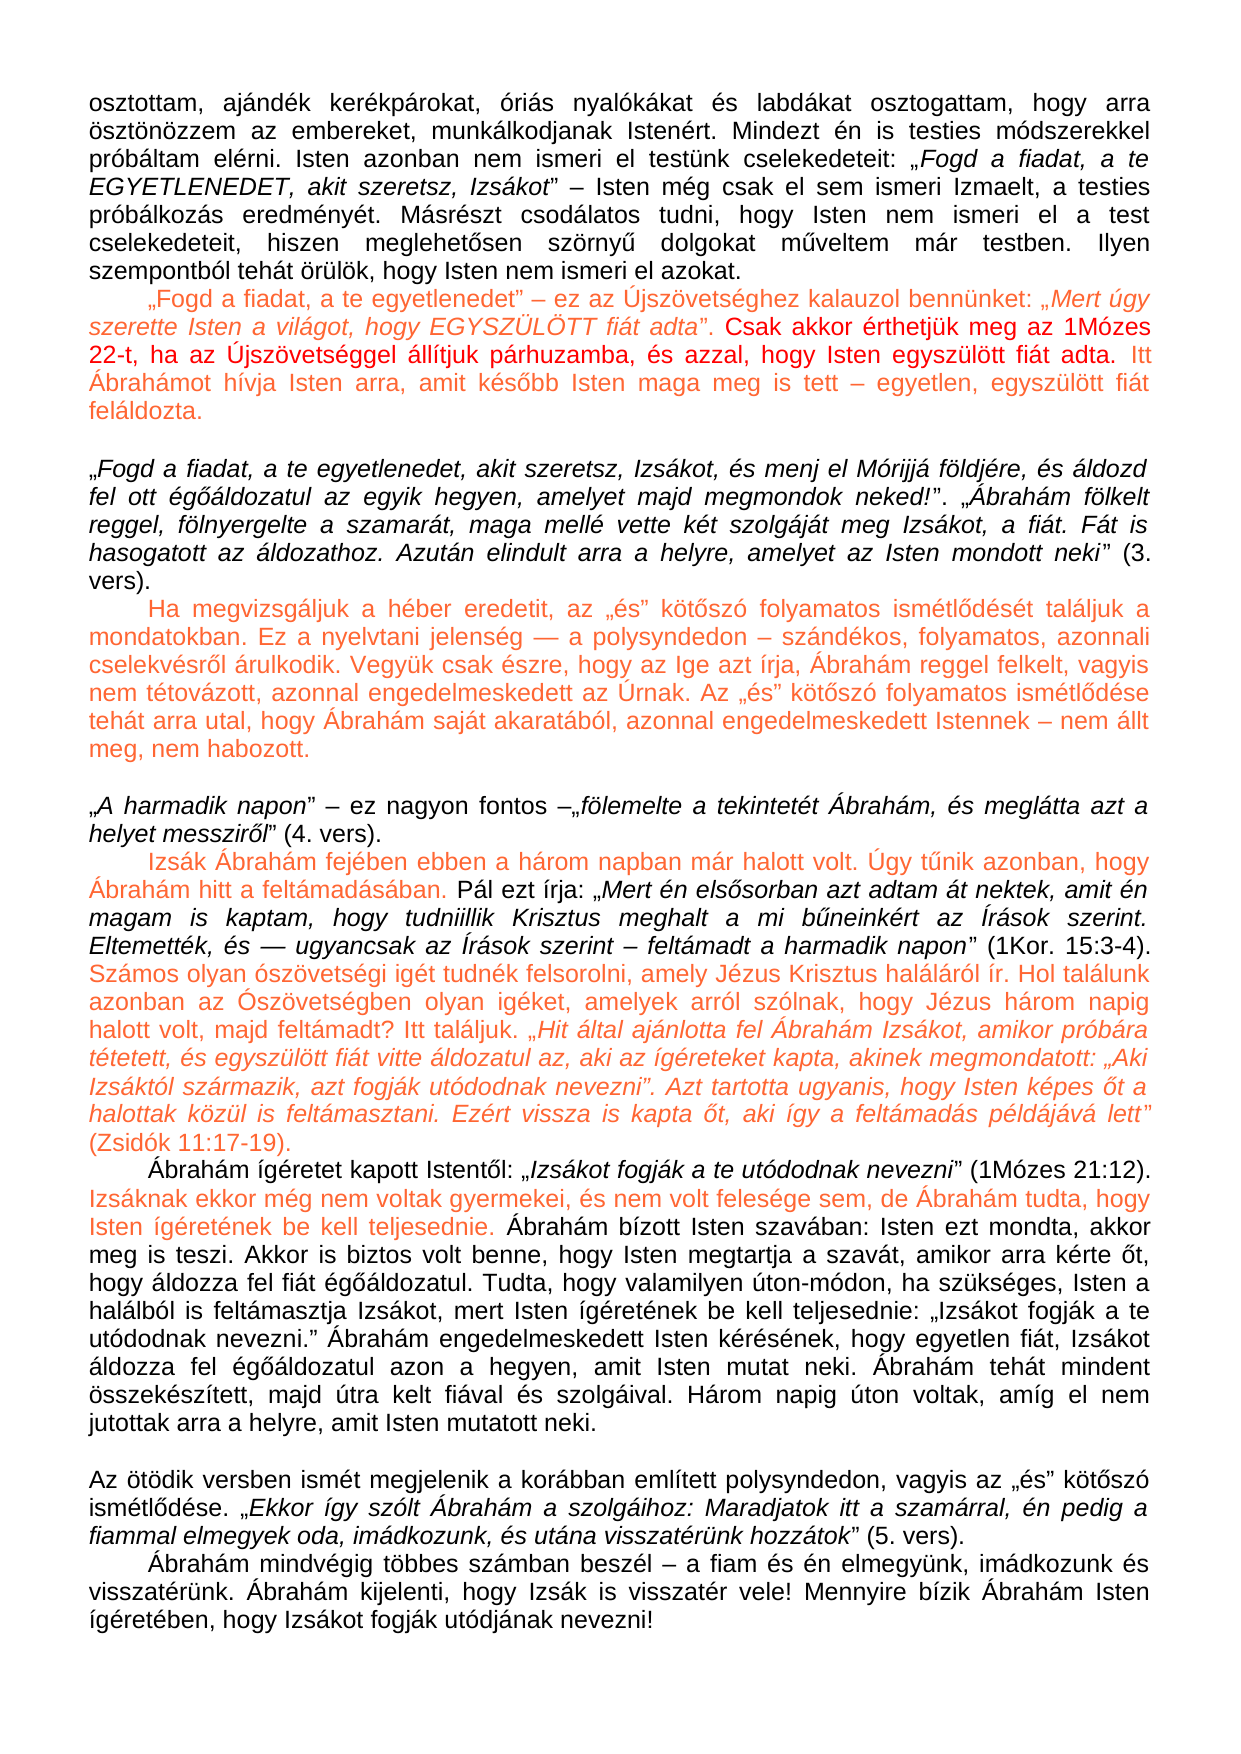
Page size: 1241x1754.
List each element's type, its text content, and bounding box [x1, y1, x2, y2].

text Ábrahám ígéretet kapott Istentől: „Izsákot fogják a te utódodnak nevezni” (1Mózes 21:12). Izsáknak ekkor még nem voltak gyermekei, és nem volt felesége sem, de Ábrahám tudta, hogy Isten ígéretének be kell teljesednie. Ábrahám bízott Isten szavában: Isten ezt mondta, akkor meg is teszi. Akkor is biztos volt benne, hogy Isten megtartja a szavát, amikor arra kérte őt, hogy áldozza fel fiát égőáldozatul. Tudta, hogy valamilyen úton-módon, ha szükséges, Isten a halálból is feltámasztja Izsákot, mert Isten ígéretének be kell teljesednie: „Izsákot fogják a te utódodnak nevezni.” Ábrahám engedelmeskedett Isten kérésének, hogy egyetlen fiát, Izsákot áldozza fel égőáldozatul azon a hegyen, amit Isten mutat neki. Ábrahám tehát mindent összekészített, majd útra kelt fiával és szolgáival. Három napig úton voltak, amíg el nem jutottak arra a helyre, amit Isten mutatott neki. [88, 1156, 1152, 1436]
text „Fogd a fiadat, a te egyetlenedet, akit szeretsz, Izsákot, és menj el Mórijjá földjére, és áldozd fel ott égőáldozatul az egyik hegyen, amelyet majd megmondok neked!”. „Ábrahám fölkelt reggel, fölnyergelte a szamarát, maga mellé vette két szolgáját meg Izsákot, a fiát. Fát is hasogatott az áldozathoz. Azután elindult arra a helyre, amelyet az Isten mondott neki” (3. vers). [88, 454, 1152, 594]
text osztottam, ajándék kerékpárokat, óriás nyalókákat és labdákat osztogattam, hogy arra ösztönözzem az embereket, munkálkodjanak Istenért. Mindezt én is testies módszerekkel próbáltam elérni. Isten azonban nem ismeri el testünk cselekedeteit: „Fogd a fiadat, a te EGYETLENEDET, akit szeretsz, Izsákot” – Isten még csak el sem ismeri Izmaelt, a testies próbálkozás eredményét. Másrészt csodálatos tudni, hogy Isten nem ismeri el a test cselekedeteit, hiszen meglehetősen szörnyű dolgokat műveltem már testben. Ilyen szempontból tehát örülök, hogy Isten nem ismeri el azokat. [88, 88, 1152, 285]
text „Fogd a fiadat, a te egyetlenedet” – ez az Újszövetséghez kalauzol bennünket: „Mert úgy szerette Isten a világot, hogy EGYSZÜLÖTT fiát adta”. Csak akkor érthetjük meg az 1Mózes 22‑t, ha az Újszövetséggel állítjuk párhuzamba, és azzal, hogy Isten egyszülött fiát adta. Itt Ábrahámot hívja Isten arra, amit később Isten maga meg is tett – egyetlen, egyszülött fiát feláldozta. [88, 285, 1152, 425]
text Ha megvizsgáljuk a héber eredetit, az „és” kötőszó folyamatos ismétlődését találjuk a mondatokban. Ez a nyelvtani jelenség ― a polysyndedon – szándékos, folyamatos, azonnali cselekvésről árulkodik. Vegyük csak észre, hogy az Ige azt írja, Ábrahám reggel felkelt, vagyis nem tétovázott, azonnal engedelmeskedett az Úrnak. Az „és” kötőszó folyamatos ismétlődése tehát arra utal, hogy Ábrahám saját akaratából, azonnal engedelmeskedett Istennek – nem állt meg, nem habozott. [88, 594, 1152, 762]
text „A harmadik napon” – ez nagyon fontos –„fölemelte a tekintetét Ábrahám, és meglátta azt a helyet messziről” (4. vers). [88, 792, 1152, 848]
text Az ötödik versben ismét megjelenik a korábban említett polysyndedon, vagyis az „és” kötőszó ismétlődése. „Ekkor így szólt Ábrahám a szolgáihoz: Maradjatok itt a szamárral, én pedig a fiammal elmegyek oda, imádkozunk, és utána visszatérünk hozzátok” (5. vers). [88, 1466, 1152, 1550]
text Ábrahám mindvégig többes számban beszél – a fiam és én elmegyünk, imádkozunk és visszatérünk. Ábrahám kijelenti, hogy Izsák is visszatér vele! Mennyire bízik Ábrahám Isten ígéretében, hogy Izsákot fogják utódjának nevezni! [88, 1550, 1152, 1634]
text Izsák Ábrahám fejében ebben a három napban már halott volt. Úgy tűnik azonban, hogy Ábrahám hitt a feltámadásában. Pál ezt írja: „Mert én elsősorban azt adtam át nektek, amit én magam is kaptam, hogy tudniillik Krisztus meghalt a mi bűneinkért az Írások szerint. Eltemették, és ― ugyancsak az Írások szerint – feltámadt a harmadik napon” (1Kor. 15:3-4). Számos olyan ószövetségi igét tudnék felsorolni, amely Jézus Krisztus haláláról ír. Hol találunk azonban az Ószövetségben olyan igéket, amelyek arról szólnak, hogy Jézus három napig halott volt, majd feltámadt? Itt találjuk. „Hit által ajánlotta fel Ábrahám Izsákot, amikor próbára tétetett, és egyszülött fiát vitte áldozatul az, aki az ígéreteket kapta, akinek megmondatott: „Aki Izsáktól származik, azt fogják utódodnak nevezni”. Azt tartotta ugyanis, hogy Isten képes őt a halottak közül is feltámasztani. Ezért vissza is kapta őt, aki így a feltámadás példájává lett” (Zsidók 11:17-19). [88, 848, 1152, 1156]
